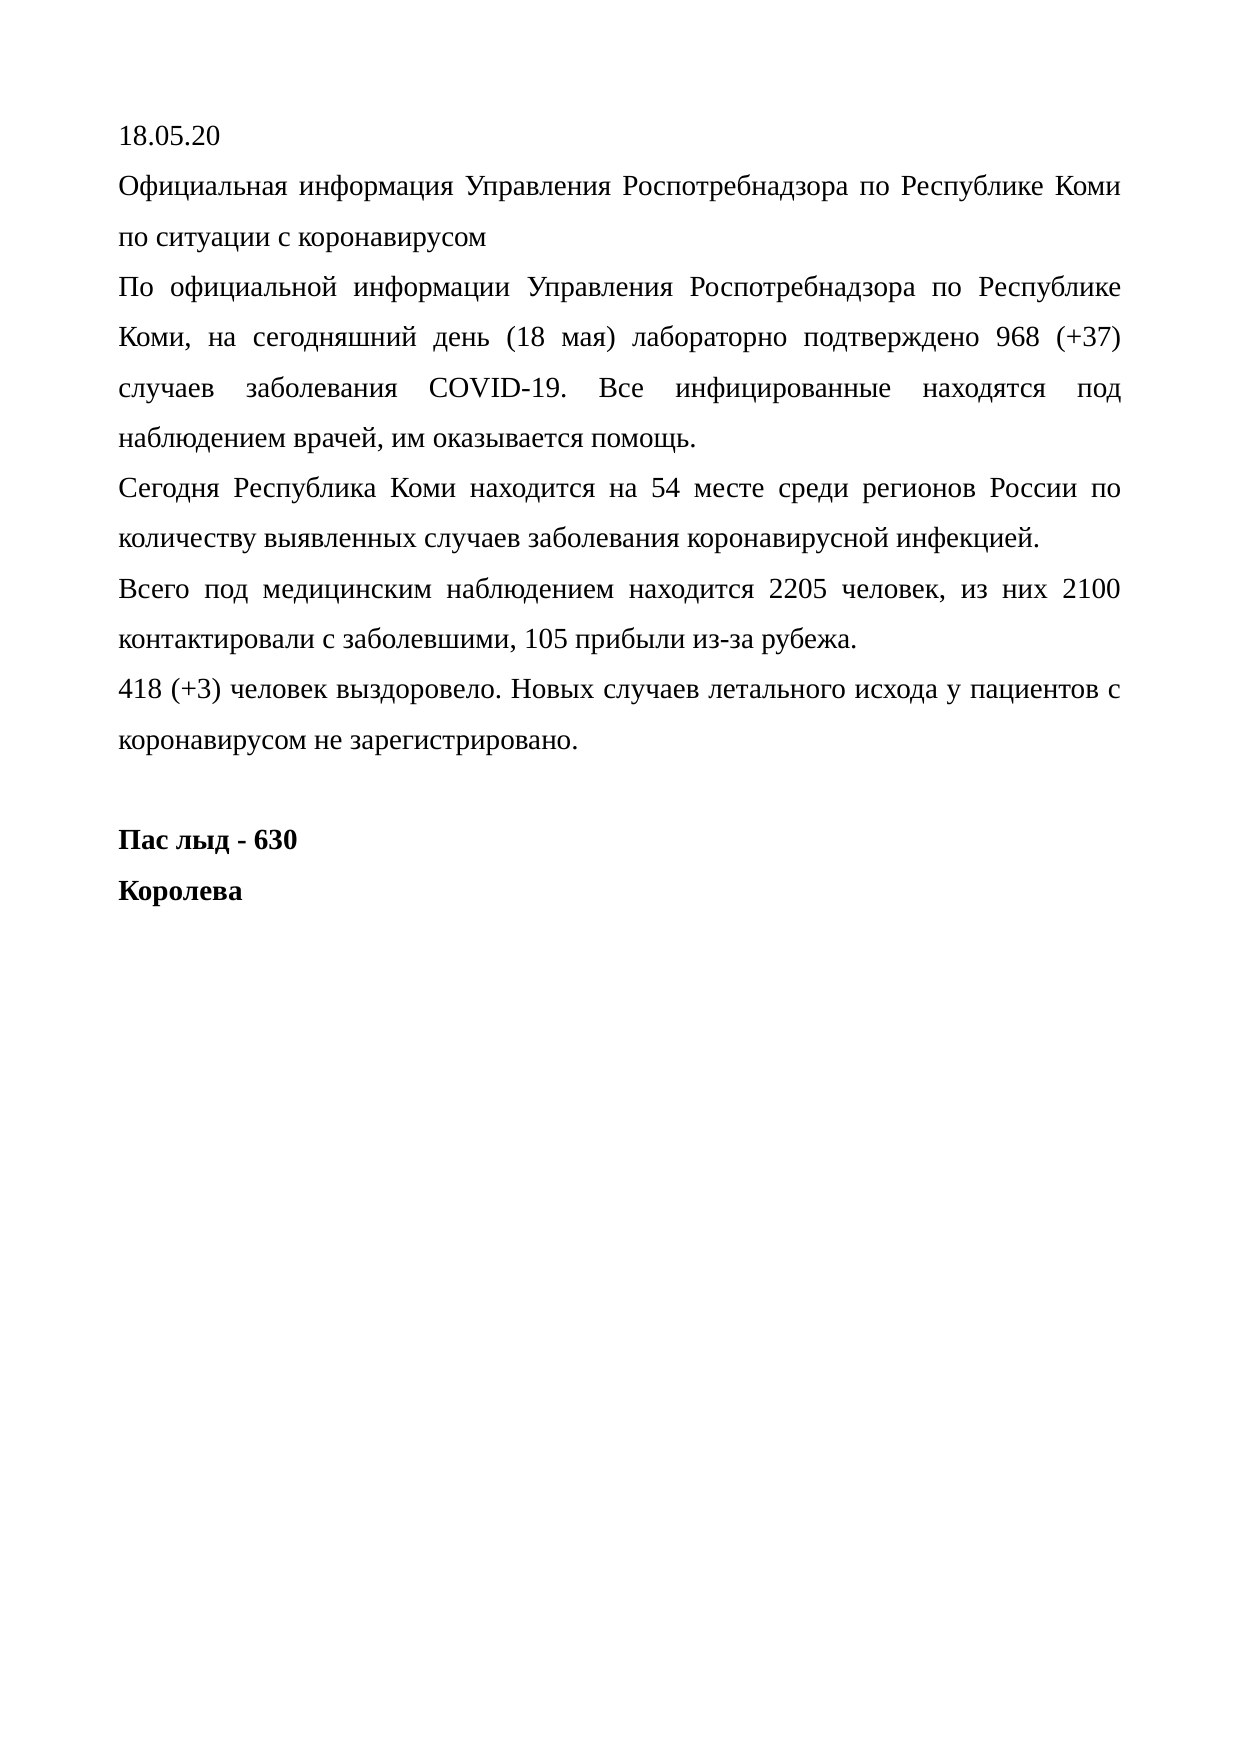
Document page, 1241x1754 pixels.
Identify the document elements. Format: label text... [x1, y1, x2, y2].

text 418 (+3) человек выздоровело. Новых случаев летального исхода у пациентов с коронавирусом не зарегистрировано. [118, 672, 1122, 755]
text Пас лыд - 630 [118, 822, 1122, 856]
text Королева [118, 873, 1122, 906]
text По официальной информации Управления Роспотребнадзора по Республике Коми, на сегодняшний день (18 мая) лабораторно подтверждено 968 (+37) случаев заболевания COVID-19. Все инфицированные находятся под наблюдением врачей, им оказывается помощь. [118, 269, 1122, 453]
text Сегодня Республика Коми находится на 54 месте среди регионов России по количеству выявленных случаев заболевания коронавирусной инфекцией. [118, 470, 1122, 554]
text Всего под медицинским наблюдением находится 2205 человек, из них 2100 контактировали с заболевшими, 105 прибыли из-за рубежа. [118, 571, 1122, 655]
text Официальная информация Управления Роспотребнадзора по Республике Коми по ситуации с коронавирусом [118, 168, 1122, 252]
text 18.05.20 [118, 118, 1122, 152]
